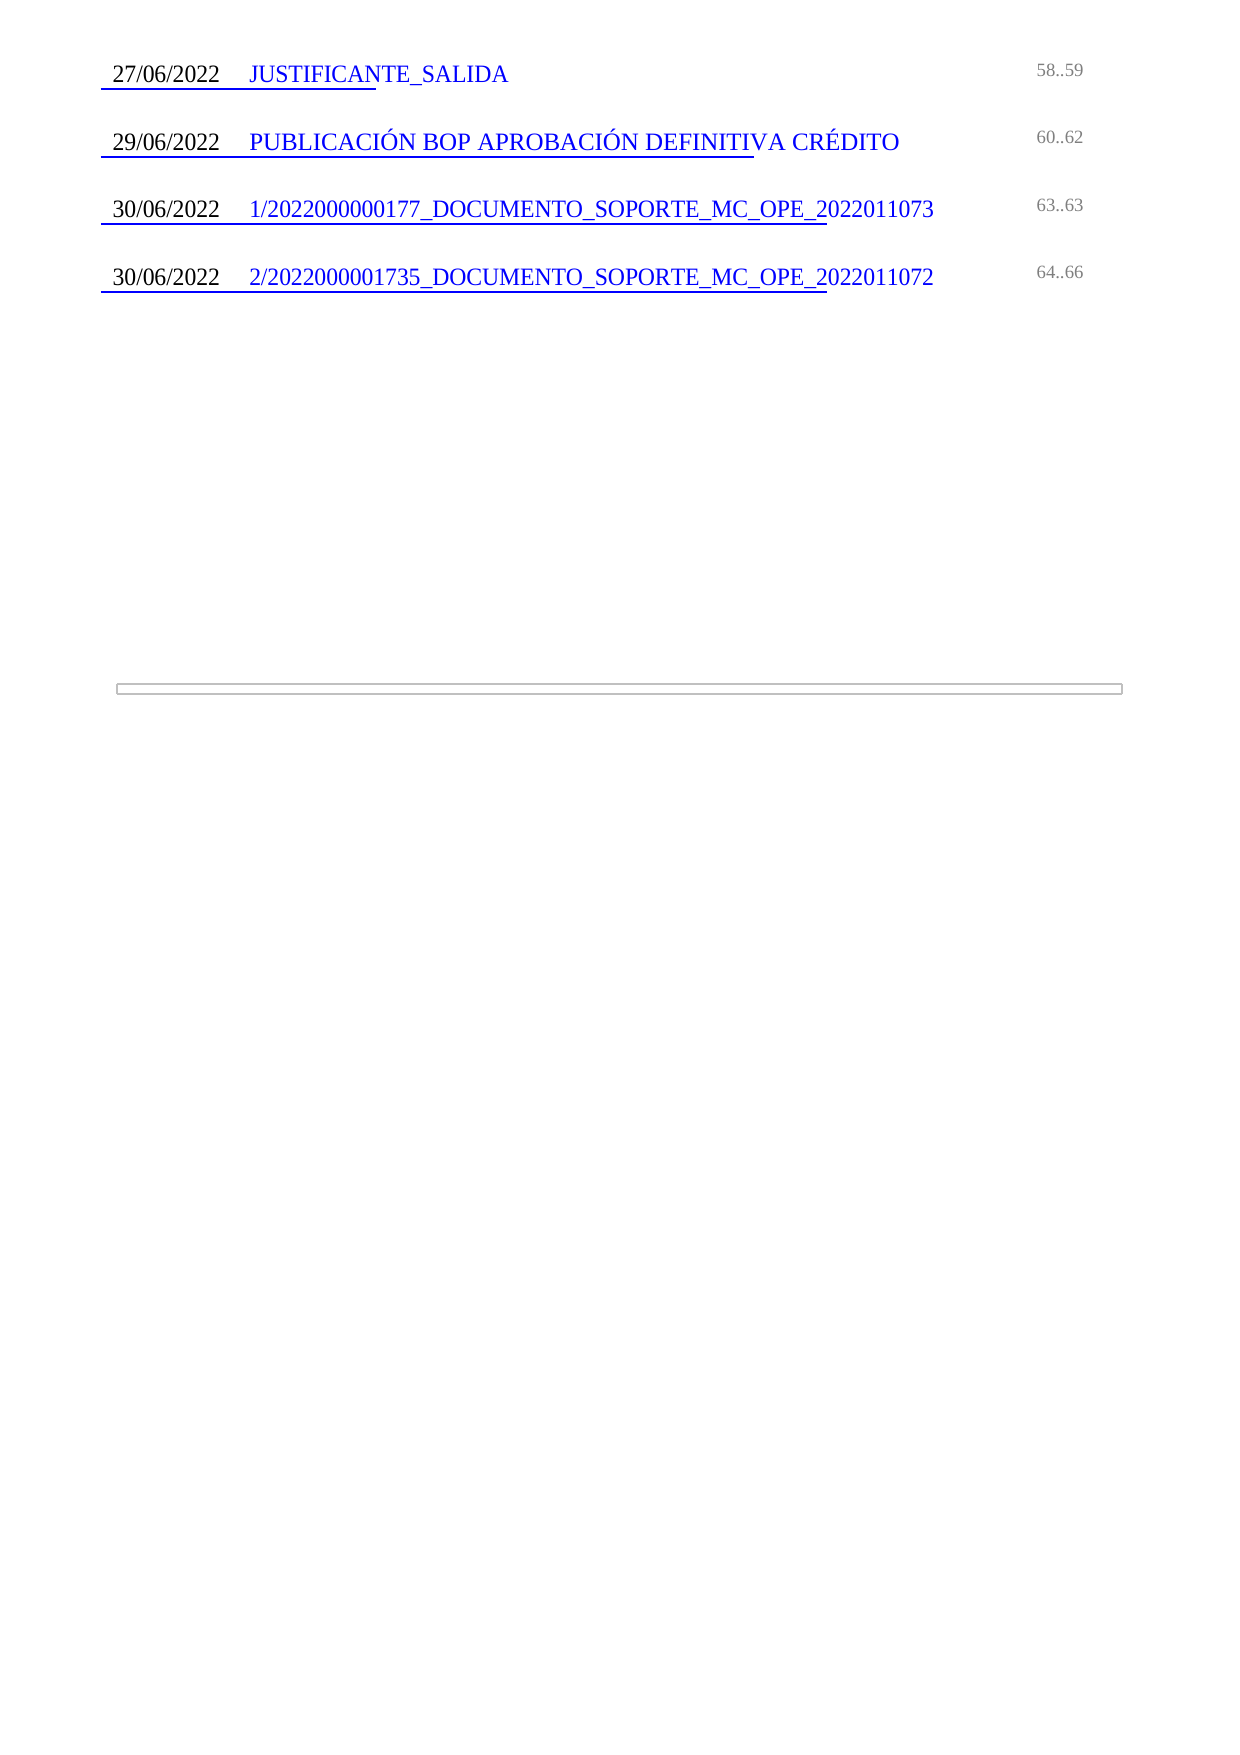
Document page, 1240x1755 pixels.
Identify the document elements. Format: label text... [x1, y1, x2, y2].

text 29/06/2022 PUBLICACIÓN BOP APROBACIÓN DEFINITIVA CRÉDITO 60..62 [112, 126, 1135, 156]
text 30/06/2022 1/2022000000177_DOCUMENTO_SOPORTE_MC_OPE_2022011073 63..63 [112, 193, 1135, 223]
text 30/06/2022 2/2022000001735_DOCUMENTO_SOPORTE_MC_OPE_2022011072 64..66 [112, 261, 1135, 291]
text 27/06/2022 JUSTIFICANTE_SALIDA 58..59 [112, 58, 1135, 88]
